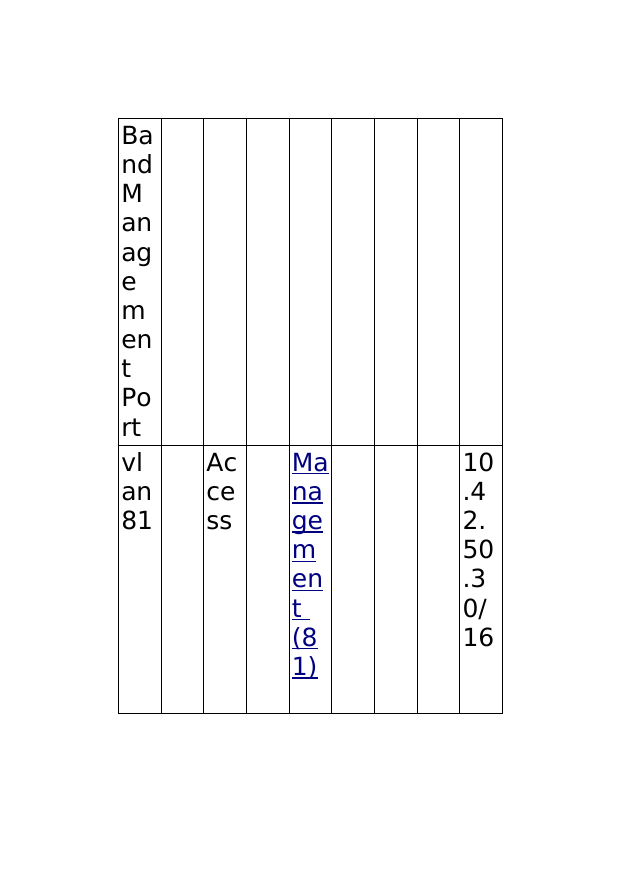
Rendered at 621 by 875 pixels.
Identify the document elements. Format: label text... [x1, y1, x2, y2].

table_cell [204, 119, 246, 445]
table_cell [418, 119, 459, 445]
table_cell [247, 446, 289, 713]
table_cell [375, 119, 417, 445]
table_cell [162, 119, 203, 445]
table_cell [247, 119, 289, 445]
table_cell [418, 446, 459, 713]
table_cell 10.42.50.30/16 [460, 446, 502, 713]
table_cell [332, 446, 374, 713]
table_cell vlan81 [119, 446, 161, 713]
table_cell Band Management Port [119, 119, 161, 445]
table_cell [375, 446, 417, 713]
table_cell [460, 119, 502, 445]
table_cell [332, 119, 374, 445]
table_cell [290, 119, 331, 445]
table_cell Access [204, 446, 246, 713]
table_cell [162, 446, 203, 713]
table_cell Management (81) [290, 446, 331, 713]
